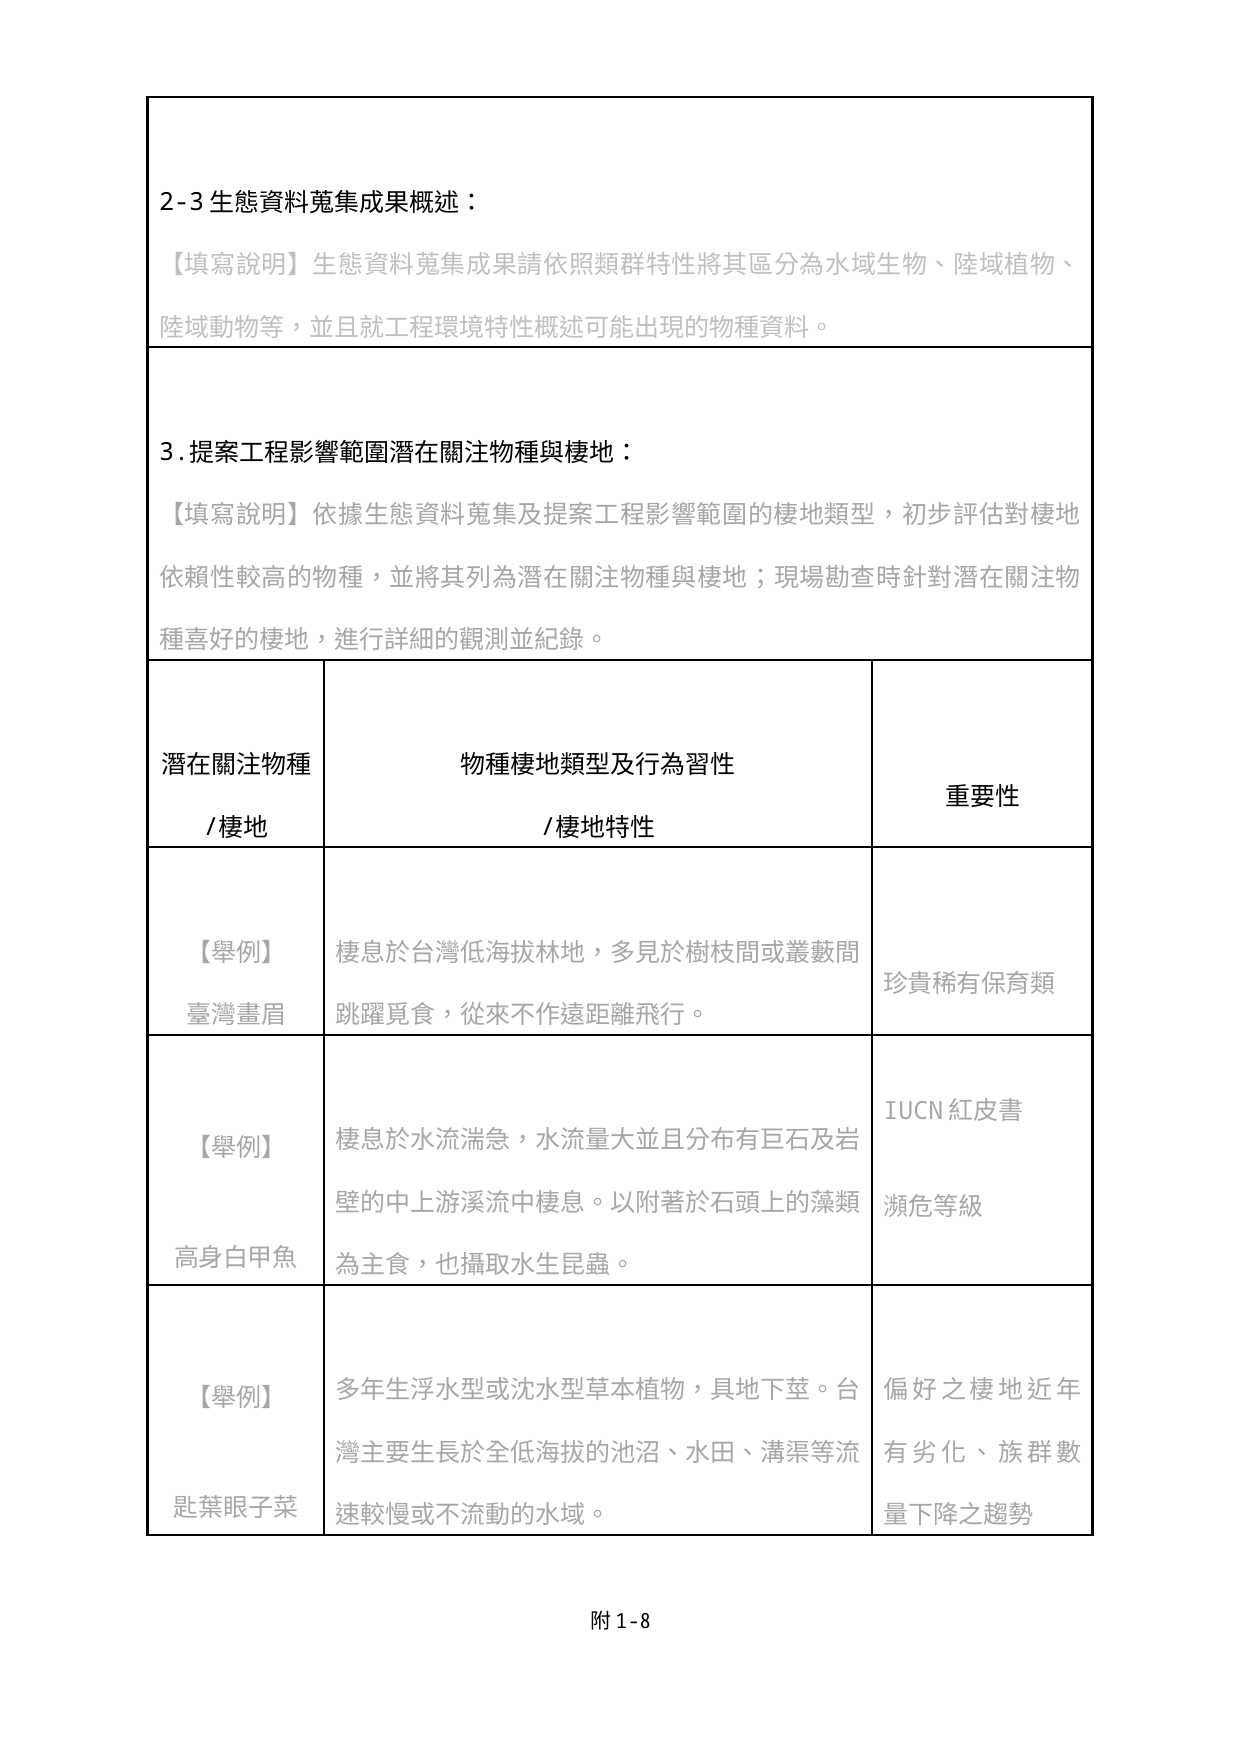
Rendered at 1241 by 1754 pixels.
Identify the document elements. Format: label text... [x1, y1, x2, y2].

table_cell 珍貴稀有保育類 [873, 848, 1091, 1034]
table_cell 棲息於台灣低海拔林地，多見於樹枝間或叢藪間跳躍覓食，從來不作遠距離飛行。 [325, 848, 871, 1034]
table_cell 【舉例】 匙葉眼子菜 [149, 1286, 323, 1534]
table_cell 物種棲地類型及行為習性 /棲地特性 [325, 661, 871, 846]
table_cell 偏好之棲地近年有劣化、族群數量下降之趨勢 [873, 1286, 1091, 1534]
table_cell 重要性 [873, 661, 1091, 846]
table_cell 3.提案工程影響範圍潛在關注物種與棲地： 【填寫說明】依據生態資料蒐集及提案工程影響範圍的棲地類型，初步評估對棲地依賴性較高的物種，並將其列為潛在關注物種與棲地；現場勘查時針對潛在關注物種喜好的棲地，進行詳細的觀測並紀錄。 [149, 348, 1091, 659]
table_cell 多年生浮水型或沈水型草本植物，具地下莖。台灣主要生長於全低海拔的池沼、水田、溝渠等流速較慢或不流動的水域。 [325, 1286, 871, 1534]
table_cell 潛在關注物種/棲地 [149, 661, 323, 846]
table_cell 【舉例】 臺灣畫眉 [149, 848, 323, 1034]
table_cell 【舉例】 高身白甲魚 [149, 1036, 323, 1284]
table_cell 2-3生態資料蒐集成果概述： 【填寫說明】生態資料蒐集成果請依照類群特性將其區分為水域生物、陸域植物、陸域動物等，並且就工程環境特性概述可能出現的物種資料。 [149, 98, 1091, 346]
table_cell IUCN紅皮書 瀕危等級 [873, 1036, 1091, 1284]
table_cell 棲息於水流湍急，水流量大並且分布有巨石及岩壁的中上游溪流中棲息。以附著於石頭上的藻類為主食，也攝取水生昆蟲。 [325, 1036, 871, 1284]
